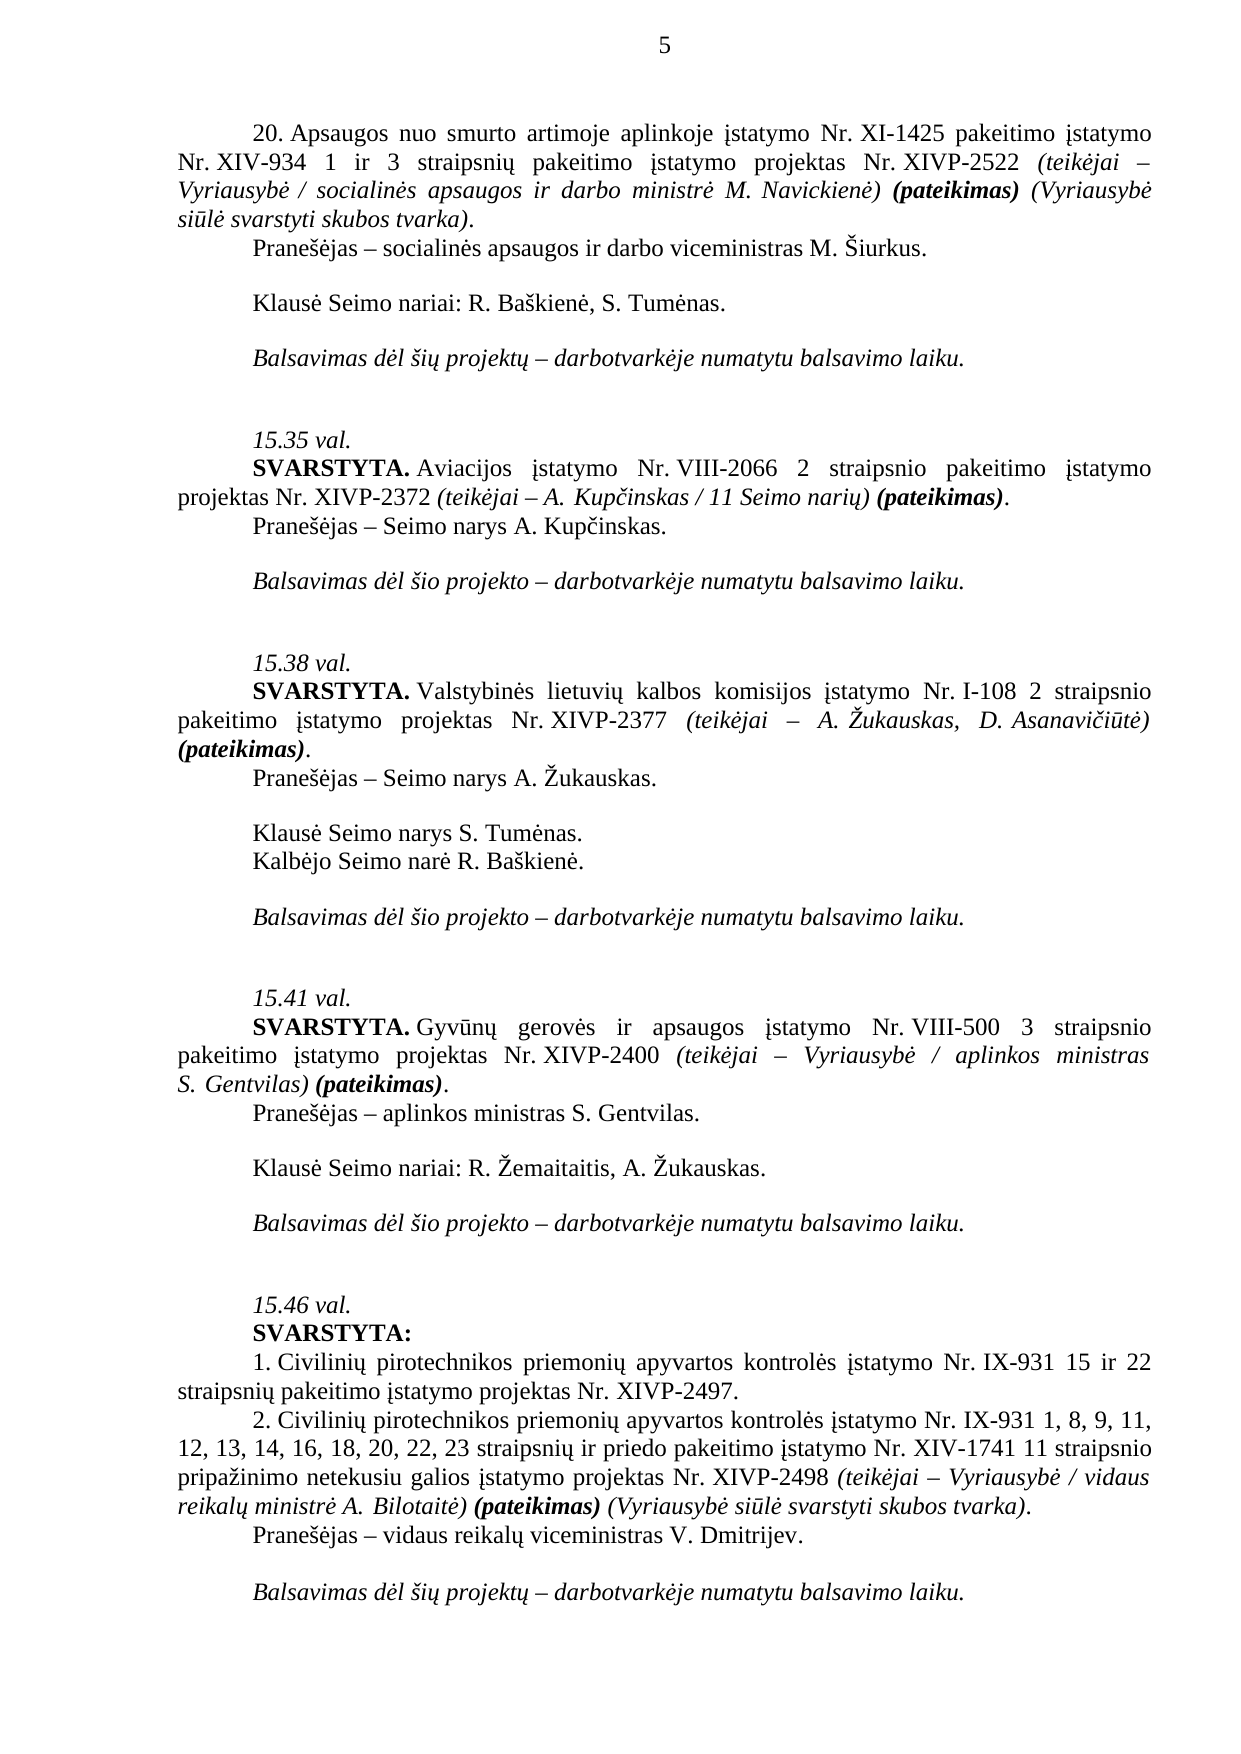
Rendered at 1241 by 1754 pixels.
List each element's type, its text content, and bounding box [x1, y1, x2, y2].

text Balsavimas dėl šio projekto – darbotvarkėje numatytu balsavimo laiku. [177, 566, 1152, 595]
text SVARSTYTA: [177, 1318, 1152, 1347]
text SVARSTYTA. Aviacijos įstatymo Nr. VIII-2066 2 straipsnio pakeitimo įstatymo projektas Nr. XIVP-2372 (teikėjai – A. Kupčinskas / 11 Seimo narių) (pateikimas). [177, 453, 1152, 511]
text Klausė Seimo nariai: R. Žemaitaitis, A. Žukauskas. [177, 1153, 1152, 1182]
text Pranešėjas – vidaus reikalų viceministras V. Dmitrijev. [177, 1520, 1152, 1548]
text Kalbėjo Seimo narė R. Baškienė. [177, 846, 1152, 875]
text Pranešėjas – Seimo narys A. Kupčinskas. [177, 511, 1152, 540]
text Pranešėjas – socialinės apsaugos ir darbo viceministras M. Šiurkus. [177, 233, 1152, 262]
text 20. Apsaugos nuo smurto artimoje aplinkoje įstatymo Nr. XI-1425 pakeitimo įstatymo Nr. XIV-934 1 ir 3 straipsnių pakeitimo įstatymo projektas Nr. XIVP-2522 (teikėjai – Vyriausybė / socialinės apsaugos ir darbo ministrė M. Navickienė) (pateikimas) (Vyriausybė siūlė svarstyti skubos tvarka). [177, 118, 1152, 233]
text Klausė Seimo narys S. Tumėnas. [177, 818, 1152, 846]
text Balsavimas dėl šio projekto – darbotvarkėje numatytu balsavimo laiku. [177, 1208, 1152, 1237]
text 15.35 val. [177, 425, 1152, 453]
text 1. Civilinių pirotechnikos priemonių apyvartos kontrolės įstatymo Nr. IX-931 15 ir 22 straipsnių pakeitimo įstatymo projektas Nr. XIVP-2497. [177, 1347, 1152, 1405]
text SVARSTYTA. Valstybinės lietuvių kalbos komisijos įstatymo Nr. I-108 2 straipsnio pakeitimo įstatymo projektas Nr. XIVP-2377 (teikėjai – A. Žukauskas, D. Asanavičiūtė) (pateikimas). [177, 676, 1152, 763]
text Balsavimas dėl šių projektų – darbotvarkėje numatytu balsavimo laiku. [177, 343, 1152, 372]
text 15.38 val. [177, 648, 1152, 676]
text Balsavimas dėl šio projekto – darbotvarkėje numatytu balsavimo laiku. [177, 902, 1152, 930]
text 2. Civilinių pirotechnikos priemonių apyvartos kontrolės įstatymo Nr. IX-931 1, 8, 9, 11, 12, 13, 14, 16, 18, 20, 22, 23 straipsnių ir priedo pakeitimo įstatymo Nr. XIV-1741 11 straipsnio pripažinimo netekusiu galios įstatymo projektas Nr. XIVP-2498 (teikėjai – Vyriausybė / vidaus reikalų ministrė A. Bilotaitė) (pateikimas) (Vyriausybė siūlė svarstyti skubos tvarka). [177, 1405, 1152, 1520]
text Balsavimas dėl šių projektų – darbotvarkėje numatytu balsavimo laiku. [177, 1577, 1152, 1606]
text SVARSTYTA. Gyvūnų gerovės ir apsaugos įstatymo Nr. VIII-500 3 straipsnio pakeitimo įstatymo projektas Nr. XIVP-2400 (teikėjai – Vyriausybė / aplinkos ministras S. Gentvilas) (pateikimas). [177, 1012, 1152, 1098]
text 15.46 val. [177, 1290, 1152, 1318]
text 15.41 val. [177, 983, 1152, 1012]
text Klausė Seimo nariai: R. Baškienė, S. Tumėnas. [177, 288, 1152, 317]
text Pranešėjas – aplinkos ministras S. Gentvilas. [177, 1098, 1152, 1127]
text Pranešėjas – Seimo narys A. Žukauskas. [177, 763, 1152, 791]
